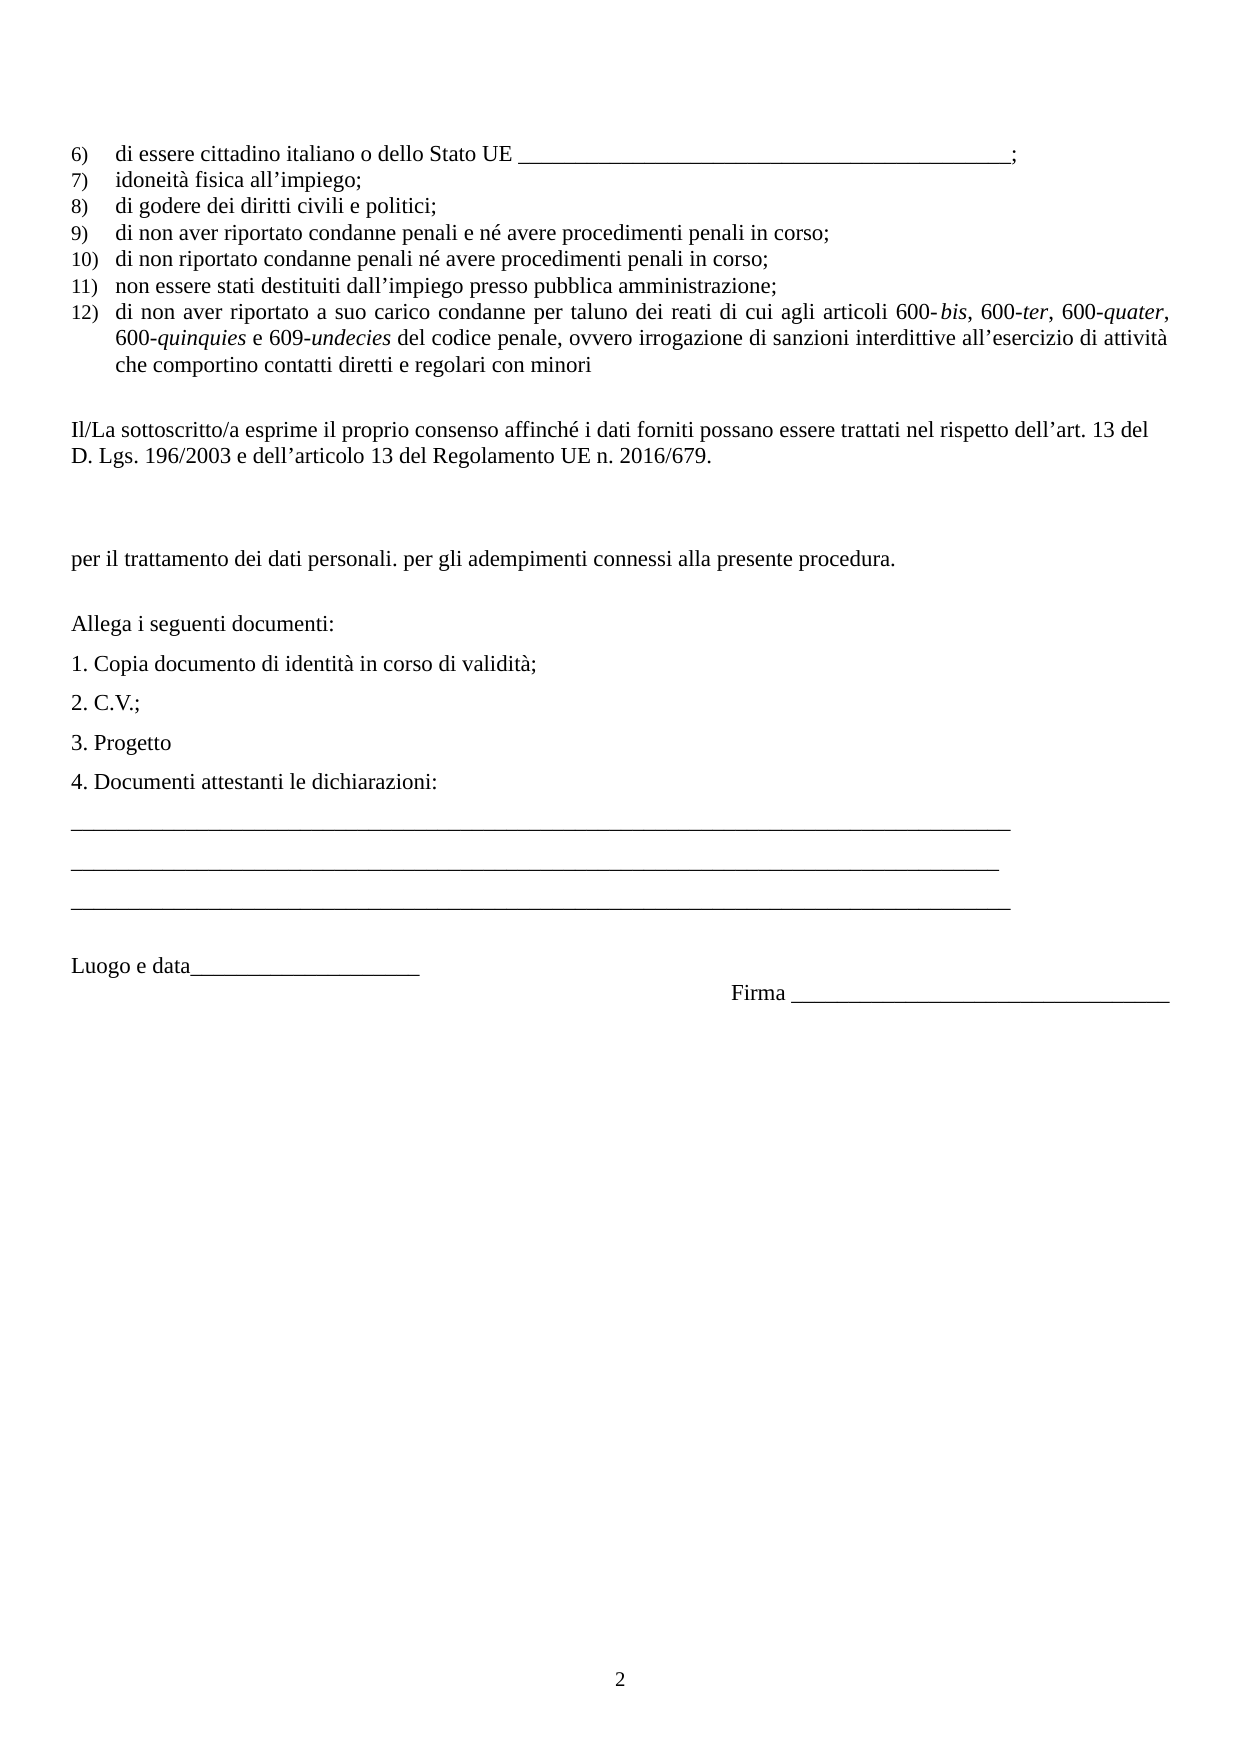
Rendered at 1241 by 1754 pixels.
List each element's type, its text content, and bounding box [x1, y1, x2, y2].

list di non aver riportato a suo carico condanne per taluno dei reati di cui agli articoli 600-bis, 600-ter, 600-quater, 600-quinquies e 609-undecies del codice penale, ovvero irrogazione di sanzioni interdittive all’esercizio di attività che comportino contatti diretti e regolari con minori [71, 298, 1169, 377]
list di non riportato condanne penali né avere procedimenti penali in corso; [71, 245, 1169, 272]
text Firma _________________________________ [71, 979, 1169, 1005]
list idoneità fisica all’impiego; [71, 166, 1169, 193]
text __________________________________________________________________________________ [71, 887, 1169, 913]
list di essere cittadino italiano o dello Stato UE ___________________________________________; [71, 140, 1169, 166]
text per il trattamento dei dati personali. per gli adempimenti connessi alla presente procedura. [71, 545, 1169, 571]
list di non aver riportato condanne penali e né avere procedimenti penali in corso; [71, 219, 1169, 245]
text _________________________________________________________________________________ [71, 847, 1169, 873]
text Luogo e data____________________ [71, 952, 1169, 979]
text 2. C.V.; [71, 689, 1169, 716]
text 3. Progetto [71, 729, 1169, 755]
text 4. Documenti attestanti le dichiarazioni: [71, 768, 1169, 794]
list di godere dei diritti civili e politici; [71, 193, 1169, 219]
text __________________________________________________________________________________ [71, 808, 1169, 834]
list non essere stati destituiti dall’impiego presso pubblica amministrazione; [71, 272, 1169, 298]
text 1. Copia documento di identità in corso di validità; [71, 650, 1169, 676]
text Allega i seguenti documenti: [71, 610, 1169, 637]
text Il/La sottoscritto/a esprime il proprio consenso affinché i dati forniti possano essere trattati nel rispetto dell’art. 13 del D. Lgs. 196/2003 e dell’articolo 13 del Regolamento UE n. 2016/679. [71, 416, 1169, 469]
